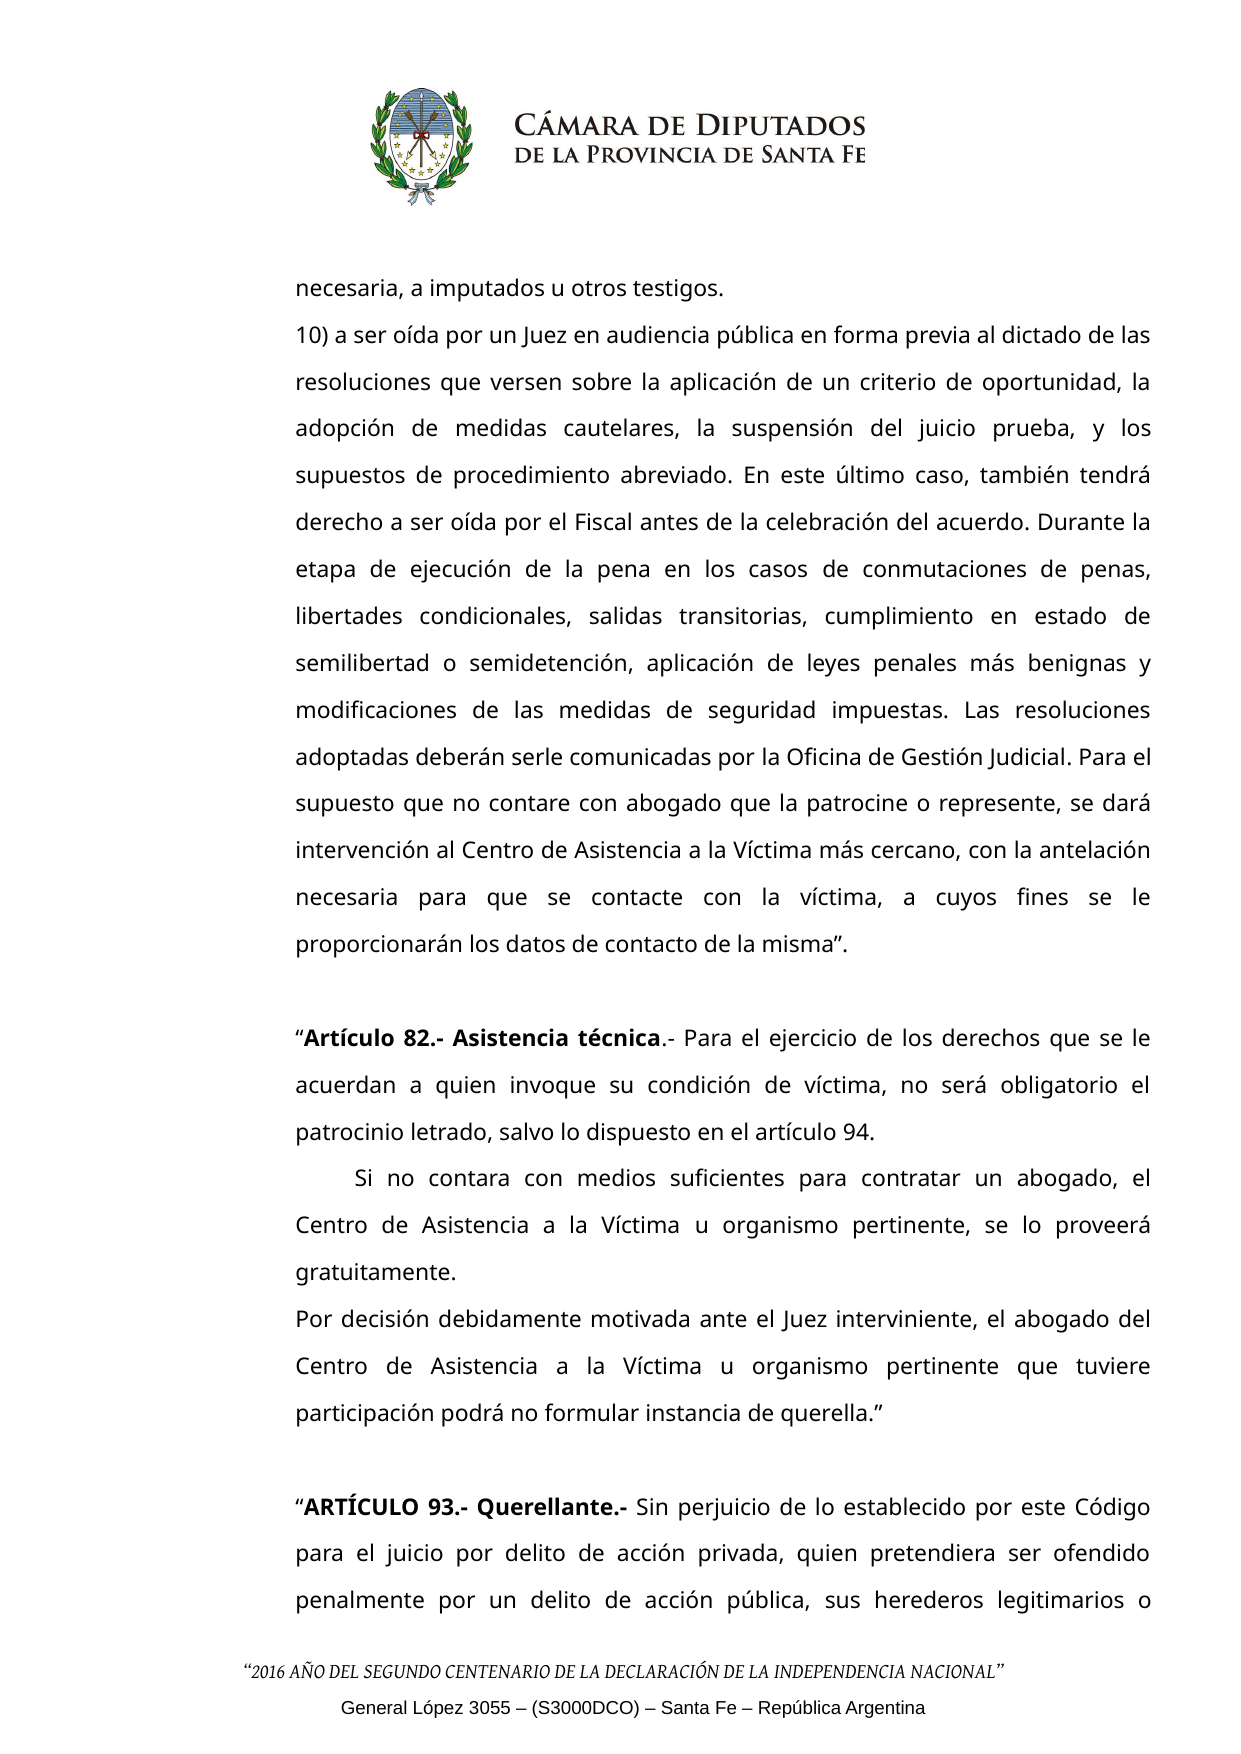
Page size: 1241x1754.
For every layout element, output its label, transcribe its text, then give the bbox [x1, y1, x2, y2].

text “ARTÍCULO 93.- Querellante.- Sin perjuicio de lo establecido por este Código para el juicio por delito de acción privada, quien pretendiera ser ofendido penalmente por un delito de acción pública, sus herederos legitimarios o [295, 1490, 1152, 1615]
text necesaria, a imputados u otros testigos. [295, 272, 1152, 303]
picture [370, 88, 866, 210]
text 10) a ser oída por un Juez en audiencia pública en forma previa al dictado de las resoluciones que versen sobre la aplicación de un criterio de oportunidad, la adopción de medidas cautelares, la suspensión del juicio prueba, y los supuestos de procedimiento abreviado. En este último caso, también tendrá derecho a ser oída por el Fiscal antes de la celebración del acuerdo. Durante la etapa de ejecución de la pena en los casos de conmutaciones de penas, libertades condicionales, salidas transitorias, cumplimiento en estado de semilibertad o semidetención, aplicación de leyes penales más benignas y modificaciones de las medidas de seguridad impuestas. Las resoluciones adoptadas deberán serle comunicadas por la Oficina de Gestión Judicial. Para el supuesto que no contare con abogado que la patrocine o represente, se dará intervención al Centro de Asistencia a la Víctima más cercano, con la antelación necesaria para que se contacte con la víctima, a cuyos fines se le proporcionarán los datos de contacto de la misma”. [295, 318, 1152, 959]
text “Artículo 82.- Asistencia técnica.- Para el ejercicio de los derechos que se le acuerdan a quien invoque su condición de víctima, no será obligatorio el patrocinio letrado, salvo lo dispuesto en el artículo 94. [295, 1022, 1152, 1147]
text Por decisión debidamente motivada ante el Juez interviniente, el abogado del Centro de Asistencia a la Víctima u organismo pertinente que tuviere participación podrá no formular instancia de querella.” [295, 1303, 1152, 1428]
text Si no contara con medios suficientes para contratar un abogado, el Centro de Asistencia a la Víctima u organismo pertinente, se lo proveerá gratuitamente. [295, 1162, 1152, 1287]
